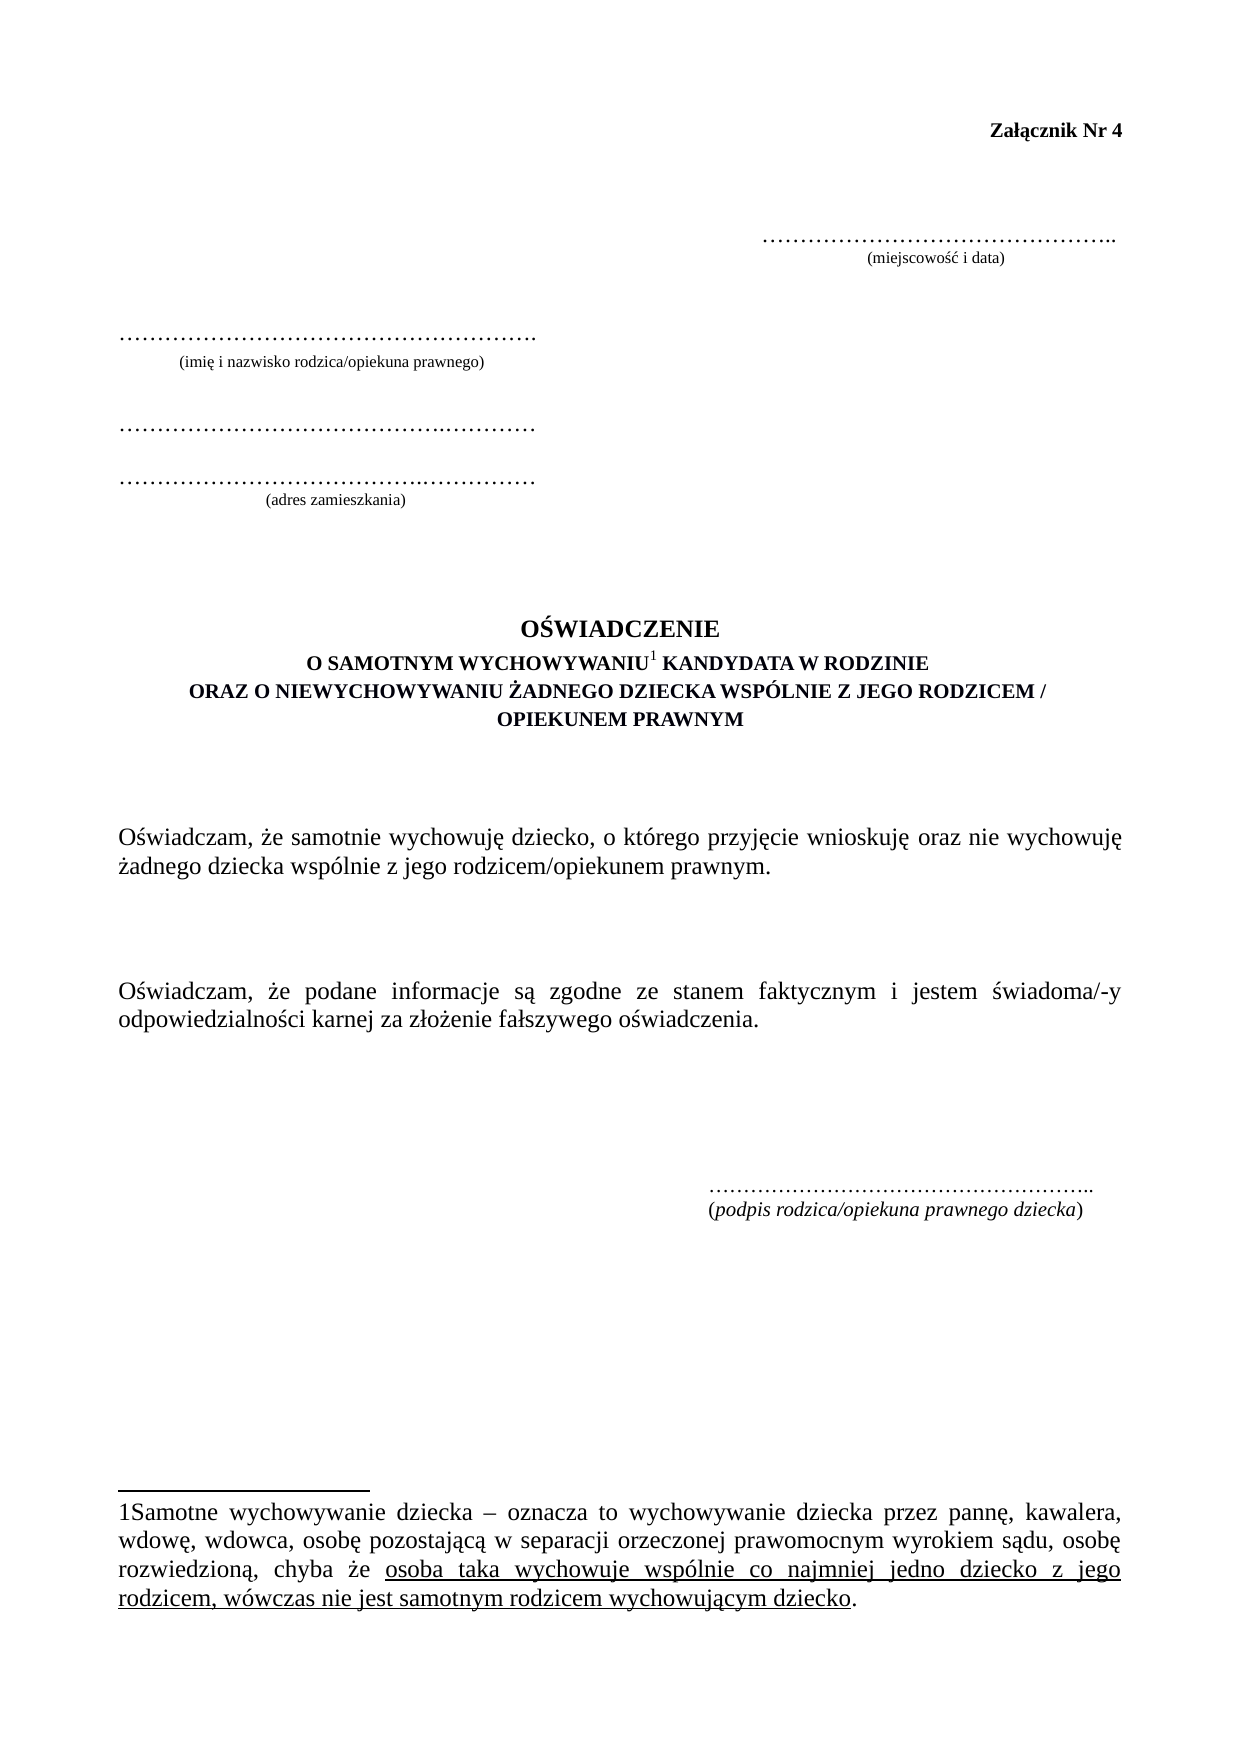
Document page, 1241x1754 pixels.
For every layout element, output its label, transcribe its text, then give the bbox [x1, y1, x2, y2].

text OPIEKUNEM PRAWNYM [118, 707, 1122, 731]
text OŚWIADCZENIE [118, 614, 1122, 643]
text …………………………………….………… [118, 411, 1122, 437]
text Załącznik Nr 4 [118, 118, 1122, 142]
text ………………………………….…………… [118, 463, 1122, 489]
text Oświadczam, że samotnie wychowuję dziecko, o którego przyjęcie wnioskuję oraz nie wychowuję żadnego dziecka wspólnie z jego rodzicem/opiekunem prawnym. [118, 822, 1122, 880]
text (miejscowość i data) [708, 248, 1122, 267]
text ……………………………………………….. [634, 1173, 1122, 1197]
text ………………………………………………. [118, 319, 1122, 346]
text (imię i nazwisko rodzica/opiekuna prawnego) [118, 346, 1122, 372]
text Oświadczam, że podane informacje są zgodne ze stanem faktycznym i jestem świadoma/-y odpowiedzialności karnej za złożenie fałszywego oświadczenia. [118, 976, 1122, 1033]
text ……………………………………….. [118, 221, 1122, 248]
text O SAMOTNYM WYCHOWYWANIU KANDYDATA W RODZINIE ORAZ O NIEWYCHOWYWANIU ŻADNEGO DZIECKA WSPÓLNIE Z JEGO RODZICEM / [118, 647, 1122, 703]
text Samotne wychowywanie dziecka – oznacza to wychowywanie dziecka przez pannę, kawalera, wdowę, wdowca, osobę pozostającą w separacji orzeczonej prawomocnym wyrokiem sądu, osobę rozwiedzioną, chyba że osoba taka wychowuje wspólnie co najmniej jedno dziecko z jego rodzicem, wówczas nie jest samotnym rodzicem wychowującym dziecko. [118, 1497, 1122, 1612]
text (podpis rodzica/opiekuna prawnego dziecka) [634, 1197, 1122, 1221]
text (adres zamieszkania) [192, 489, 1122, 509]
